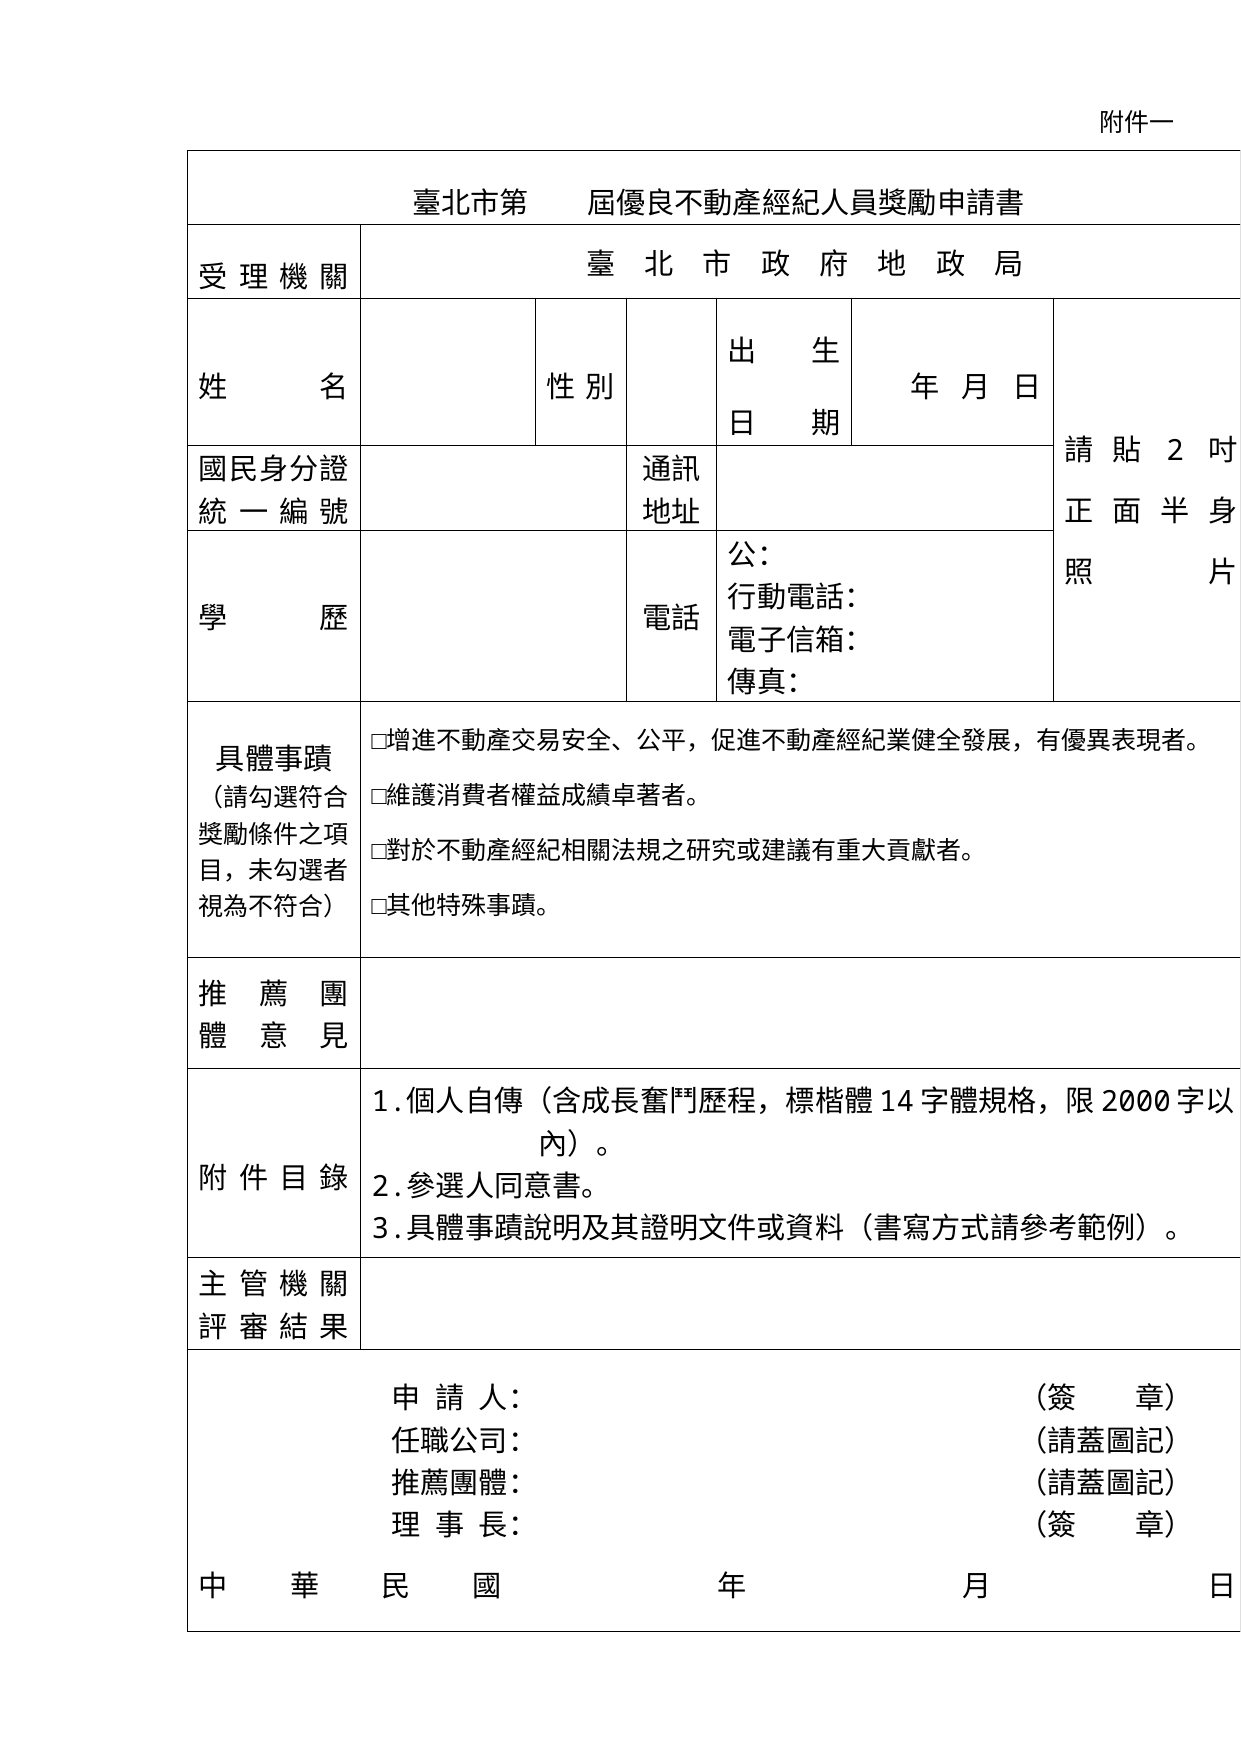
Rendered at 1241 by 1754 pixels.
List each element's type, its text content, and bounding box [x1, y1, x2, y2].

table_cell 臺 北 市 政 府 地 政 局 [361, 225, 1240, 298]
table_cell 請貼2吋 正面半身 照片 [1054, 299, 1240, 701]
table_cell 電話 [627, 531, 716, 701]
table_cell [717, 446, 1053, 530]
table_header 臺北市第 屆優良不動產經紀人員獎勵申請書 [188, 151, 1240, 224]
table_cell [627, 299, 716, 445]
table_cell □增進不動產交易安全、公平，促進不動產經紀業健全發展，有優異表現者。 □維護消費者權益成績卓著者。 □對於不動產經紀相關法規之研究或建議有重大貢獻者。 □其他特殊事蹟。 [361, 702, 1240, 957]
table_cell 國民身分證統一編號 [188, 446, 360, 530]
table_cell 通訊地址 [627, 446, 716, 530]
table_cell [361, 958, 1240, 1068]
table_cell 推薦團 體意見 [188, 958, 360, 1068]
table_cell 公： 行動電話： 電子信箱： 傳真： [717, 531, 1053, 701]
table_cell 附件目錄 [188, 1069, 360, 1257]
table_cell 學歷 [188, 531, 360, 701]
table_cell 出生 日期 [717, 299, 851, 445]
table_cell [361, 446, 626, 530]
table_cell 姓名 [188, 299, 360, 445]
table_cell 性別 [536, 299, 626, 445]
table_cell 主管機關 評審結果 [188, 1258, 360, 1349]
table_cell 具體事蹟 （請勾選符合獎勵條件之項目，未勾選者視為不符合） [188, 702, 360, 957]
table_cell [361, 299, 535, 445]
table_cell 申 請 人： （簽 章） 任職公司： （請蓋圖記） 推薦團體： （請蓋圖記） 理 事 長： （簽 章） 中華民國 年 月 日 [188, 1350, 1240, 1631]
table_cell 受理機關 [188, 225, 360, 298]
table_cell 年 月 日 [852, 299, 1053, 445]
table_cell [361, 1258, 1240, 1349]
table_cell 1.個人自傳（含成長奮鬥歷程，標楷體14字體規格，限2000字以內）。 2.參選人同意書。 3.具體事蹟說明及其證明文件或資料（書寫方式請參考範例）。 [361, 1069, 1240, 1257]
table_cell [361, 531, 626, 701]
